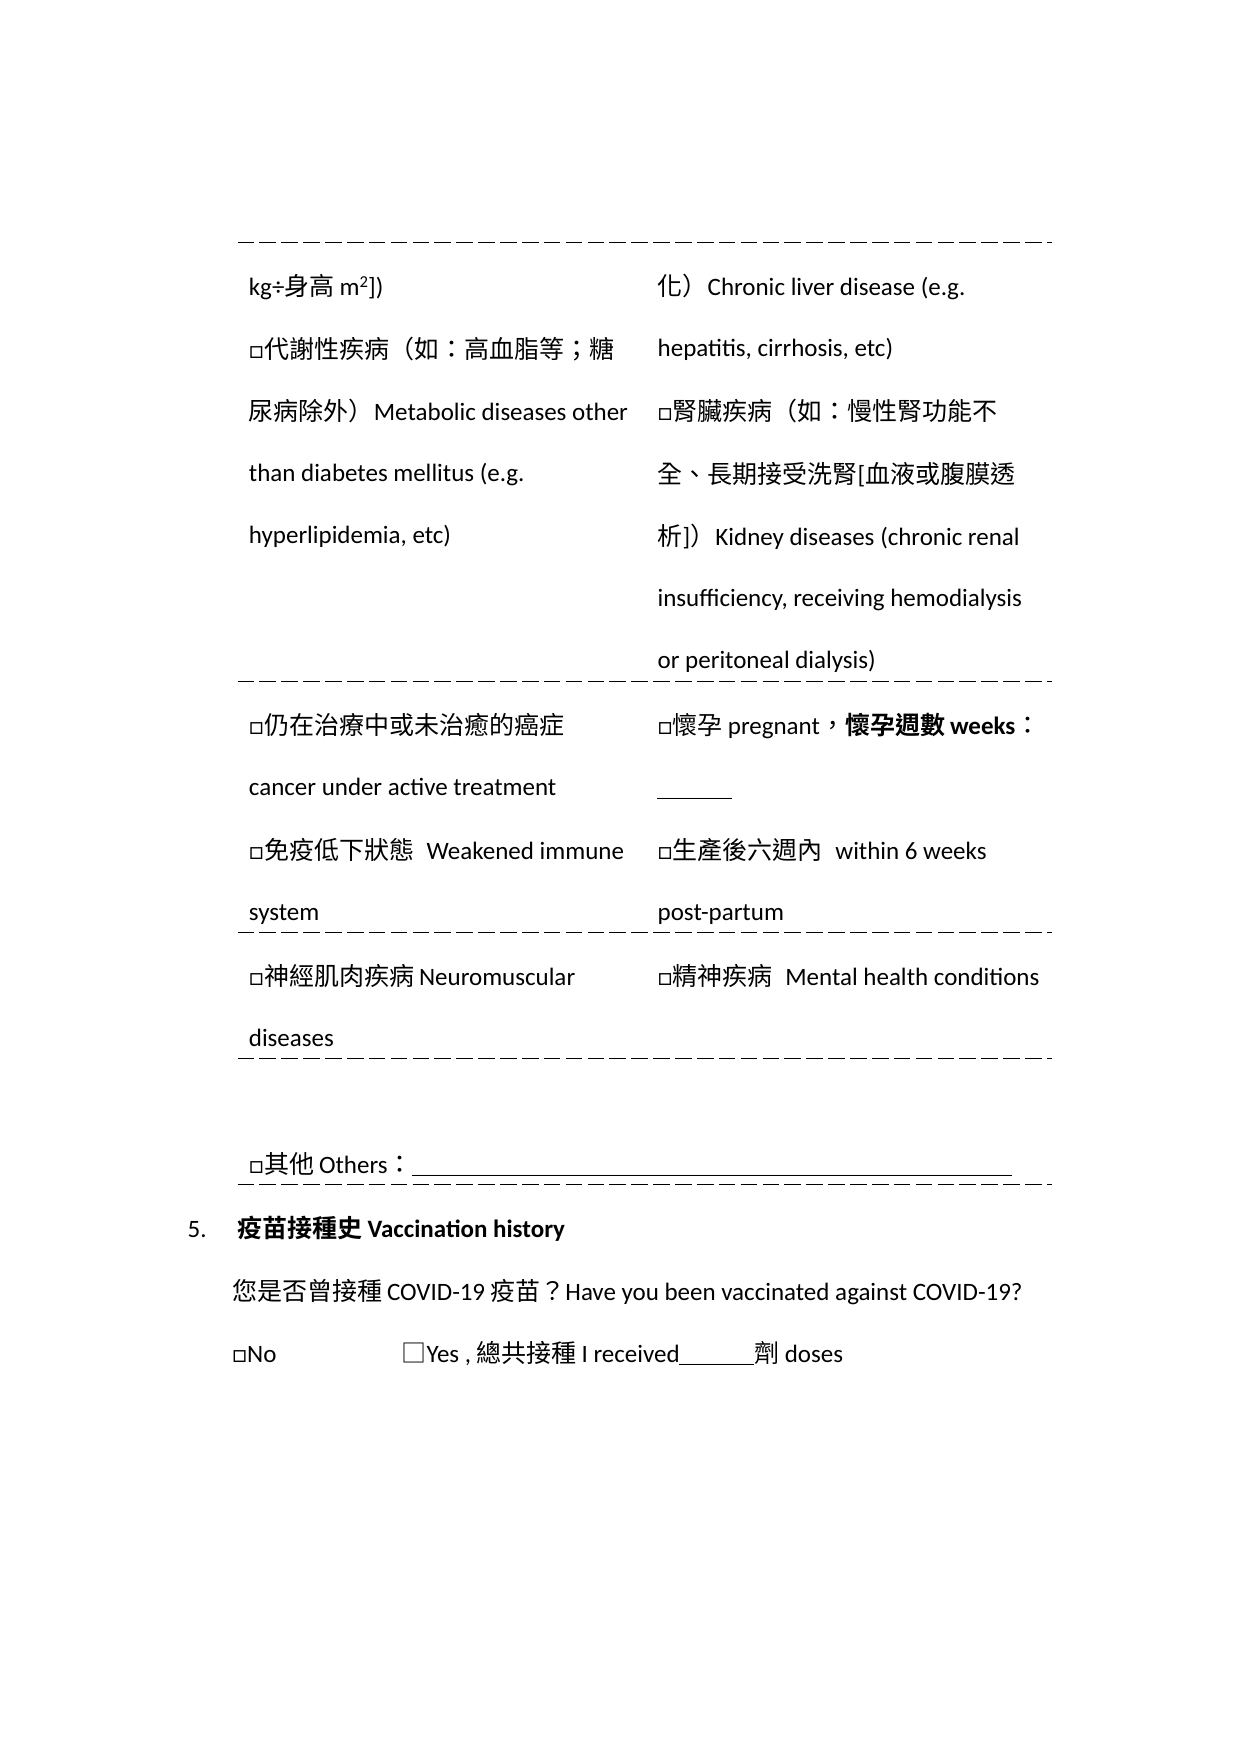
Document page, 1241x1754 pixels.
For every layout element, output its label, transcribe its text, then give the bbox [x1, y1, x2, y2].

table_cell □精神疾病 Mental health conditions [646, 932, 1052, 1058]
table_cell □懷孕pregnant，懷孕週數weeks：＿＿＿ □生產後六週內 within 6 weeks post-partum [646, 681, 1052, 932]
text 您是否曾接種COVID-19疫苗？Have you been vaccinated against COVID-19? □No □Yes , 總共接種I received＿＿＿劑doses [232, 1247, 1053, 1372]
table_cell 化）Chronic liver disease (e.g. hepatitis, cirrhosis, etc) □腎臟疾病（如：慢性腎功能不全、長期接受洗腎[血液或腹膜透析]）Kidney diseases (chronic renal insufficiency, receiving hemodialysis or peritoneal dialysis) [646, 242, 1052, 681]
table_cell □仍在治療中或未治癒的癌症 cancer under active treatment □免疫低下狀態 Weakened immune system [238, 681, 646, 932]
table_cell □神經肌肉疾病Neuromuscular diseases [238, 932, 646, 1058]
list 疫苗接種史Vaccination history [187, 1185, 1053, 1247]
table_cell kg÷身高m2]) □代謝性疾病（如：高血脂等；糖尿病除外）Metabolic diseases other than diabetes mellitus (e.g. hyperlipidemia, etc) [238, 242, 646, 681]
table_cell □其他Others：＿＿＿＿＿＿＿＿＿＿＿＿＿＿＿＿＿＿＿＿＿＿＿＿ [238, 1058, 1052, 1184]
